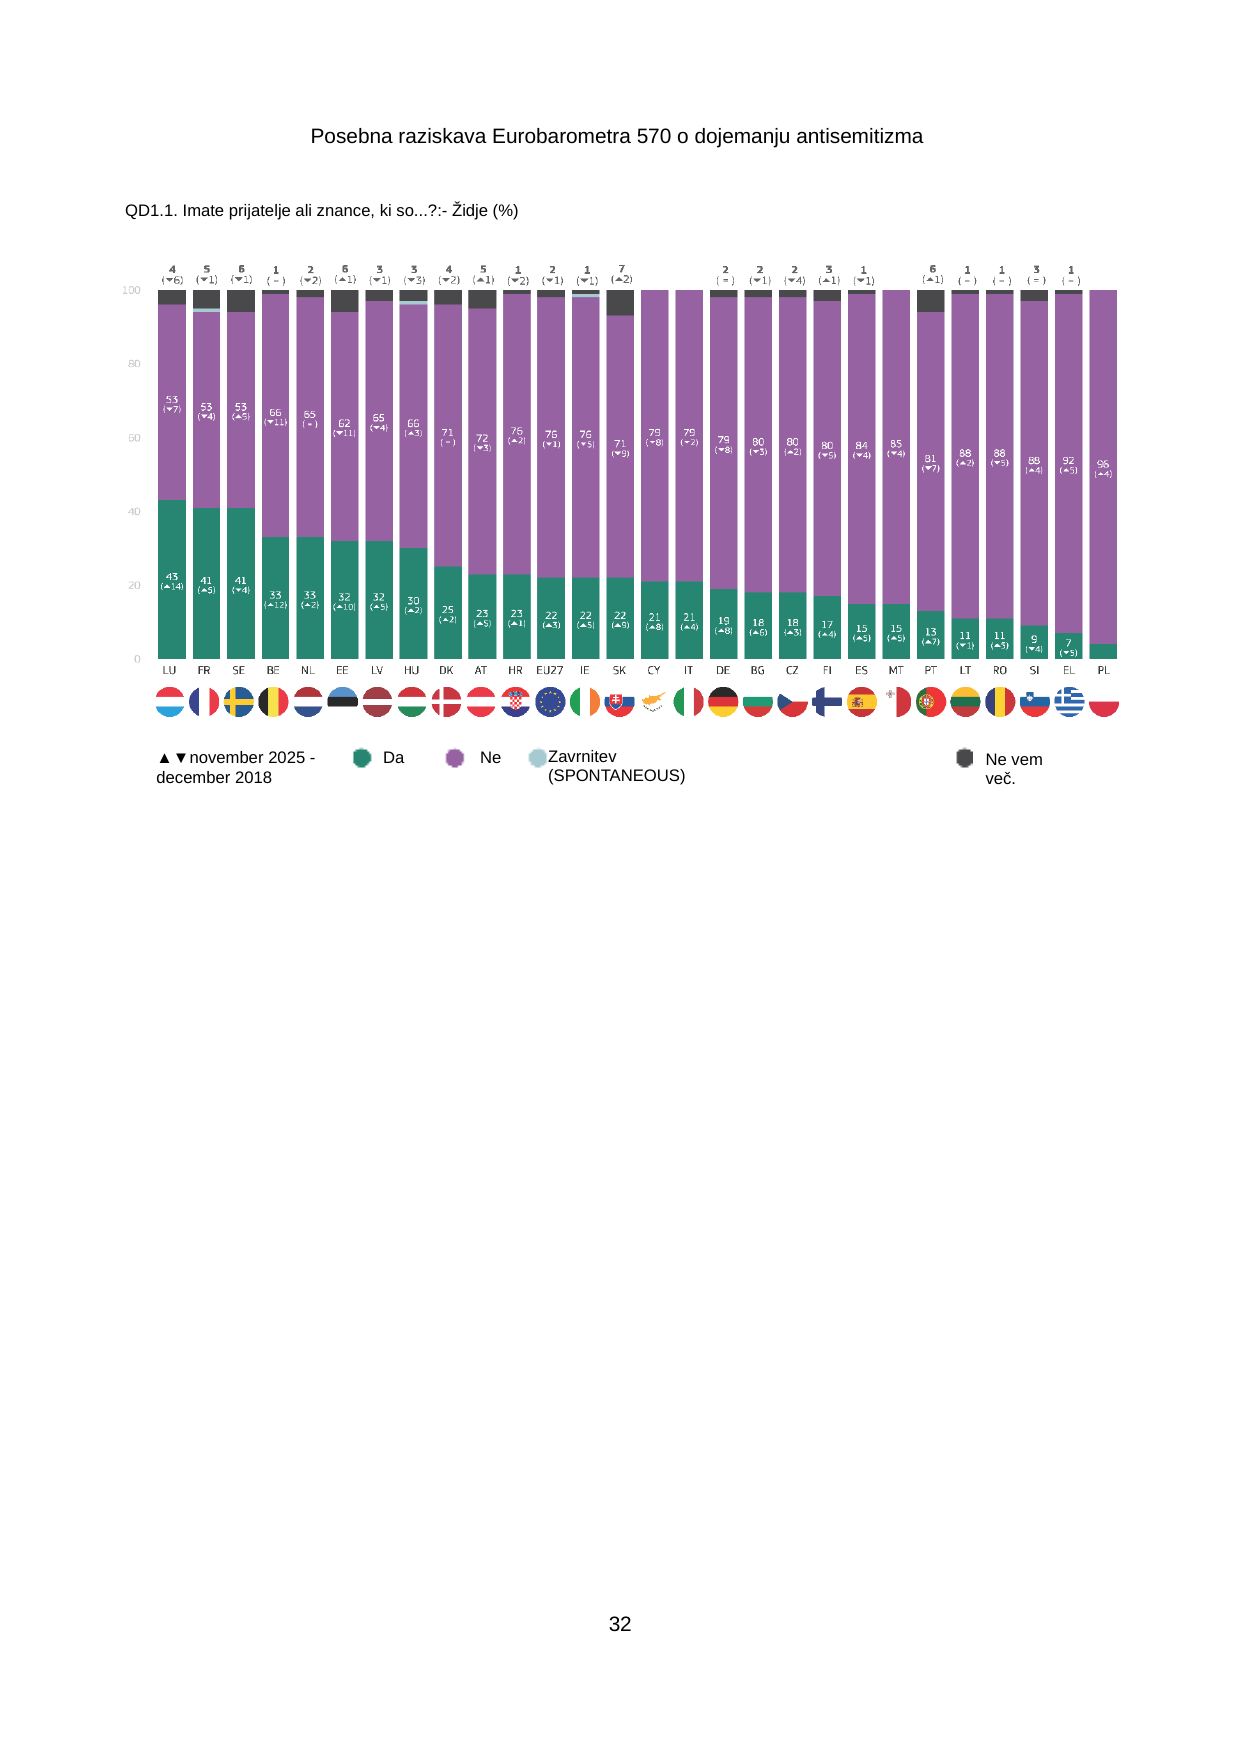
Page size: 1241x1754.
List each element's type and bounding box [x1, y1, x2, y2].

picture [346, 730, 973, 788]
picture [110, 257, 1127, 721]
